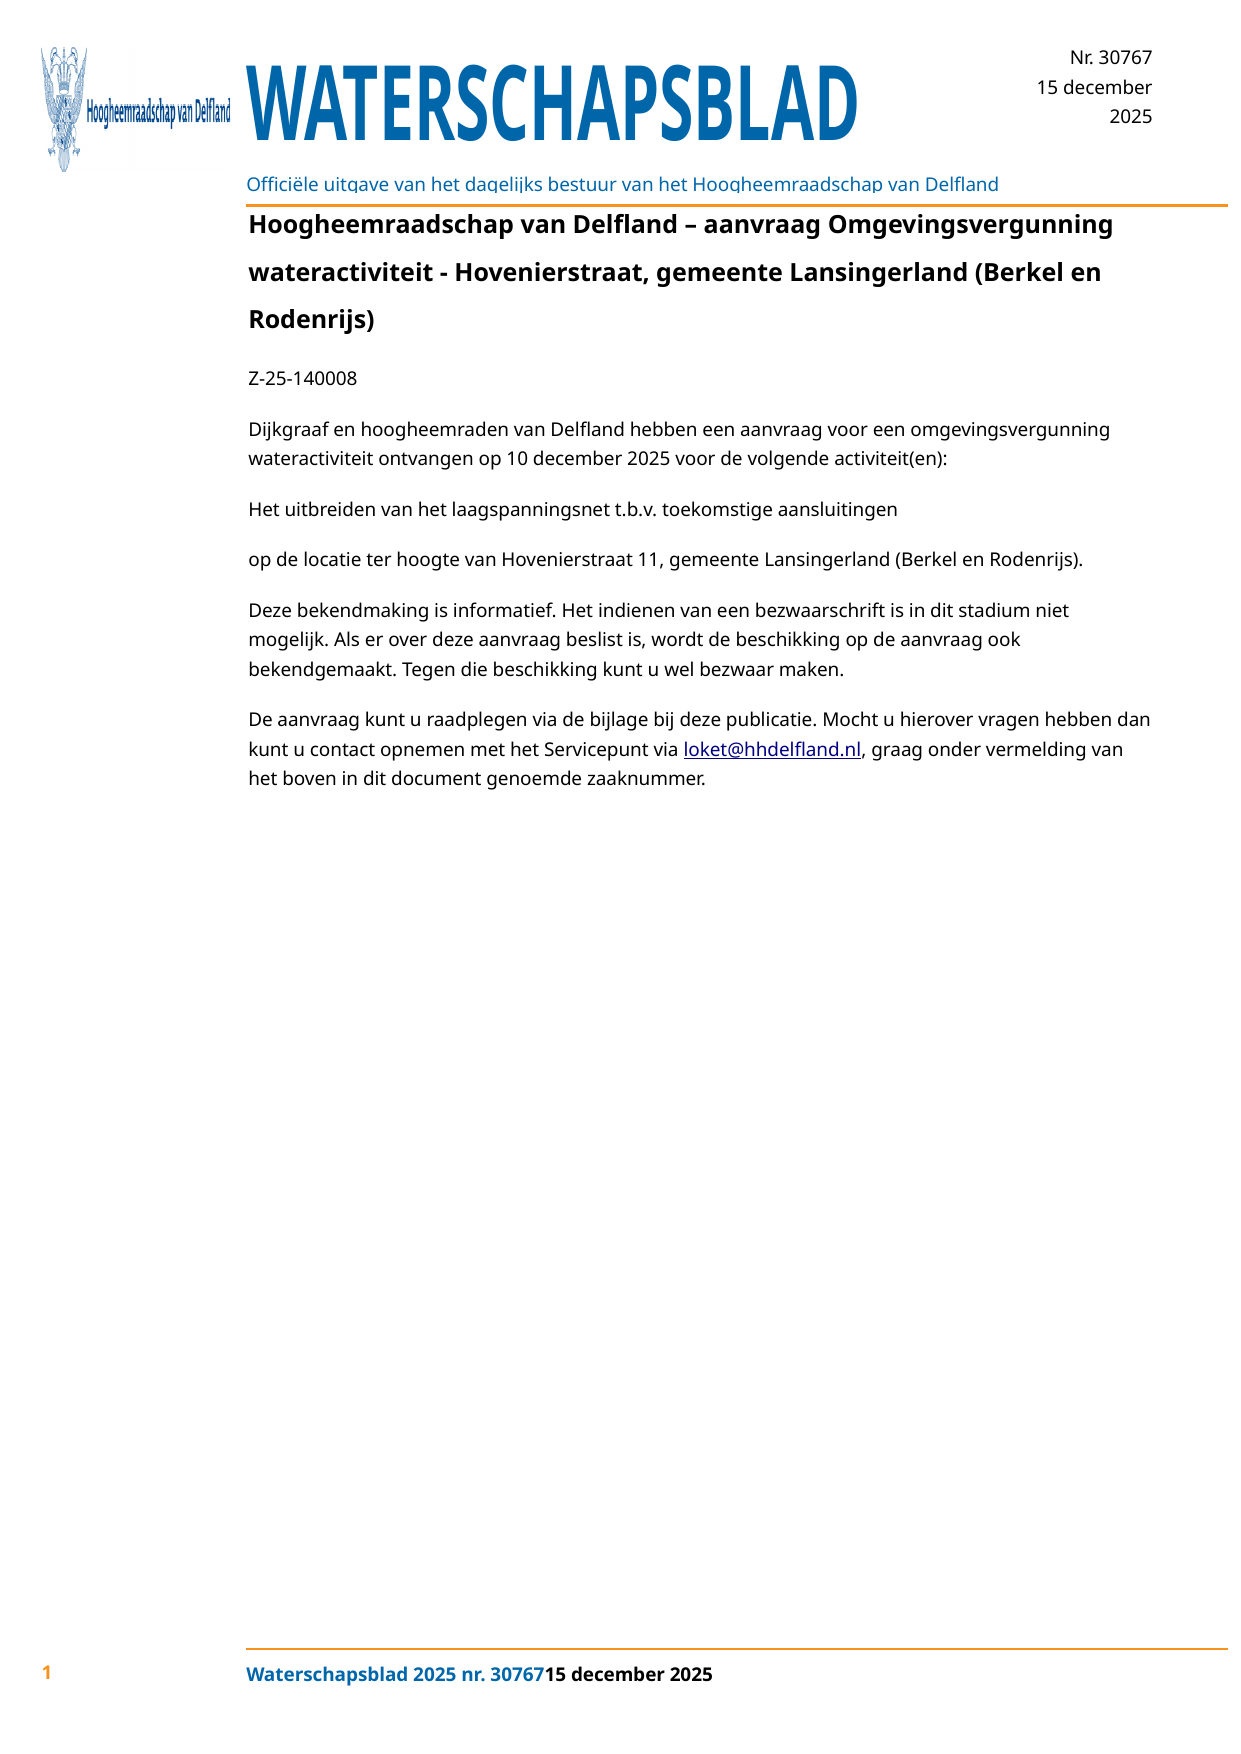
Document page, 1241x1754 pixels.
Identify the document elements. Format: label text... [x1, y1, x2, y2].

text Z-25-140008 [248, 366, 1152, 391]
picture [41, 47, 231, 172]
text Deze bekendmaking is informatief. Het indienen van een bezwaarschrift is in dit stadium niet mogelijk. Als er over deze aanvraag beslist is, wordt de beschikking op de aanvraag ook bekendgemaakt. Tegen die beschikking kunt u wel bezwaar maken. [248, 597, 1152, 682]
text Dijkgraaf en hoogheemraden van Delfland hebben een aanvraag voor een omgevingsvergunning wateractiviteit ontvangen op 10 december 2025 voor de volgende activiteit(en): [248, 416, 1152, 471]
text op de locatie ter hoogte van Hovenierstraat 11, gemeente Lansingerland (Berkel en Rodenrijs). [248, 546, 1152, 572]
text Het uitbreiden van het laagspanningsnet t.b.v. toekomstige aansluitingen [248, 496, 1152, 522]
text De aanvraag kunt u raadplegen via de bijlage bij deze publicatie. Mocht u hierover vragen hebben dan kunt u contact opnemen met het Servicepunt via loket@hhdelfland.nl, graag onder vermelding van het boven in dit document genoemde zaaknummer. [248, 706, 1152, 791]
text Hoogheemraadschap van Delfland – aanvraag Omgevingsvergunning wateractiviteit - Hovenierstraat, gemeente Lansingerland (Berkel en Rodenrijs) [248, 207, 1152, 336]
